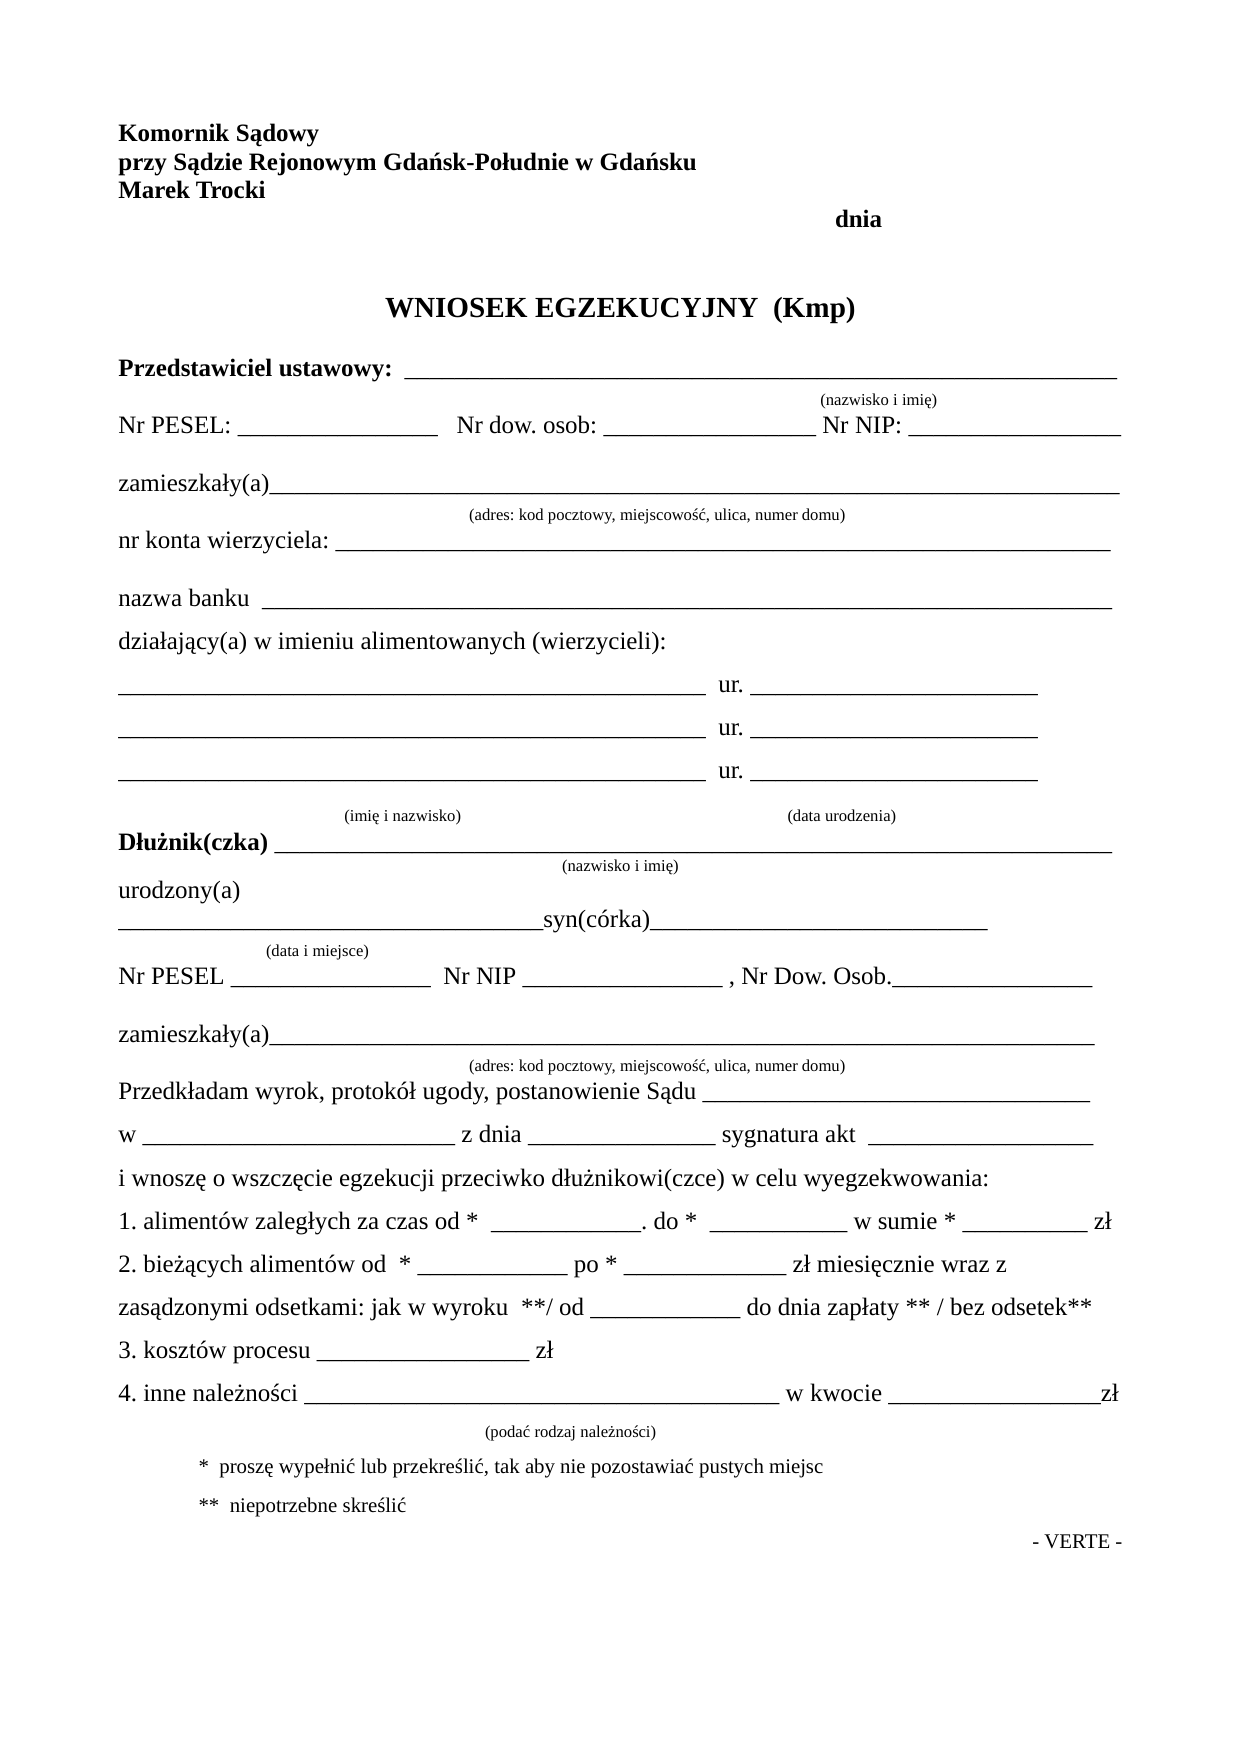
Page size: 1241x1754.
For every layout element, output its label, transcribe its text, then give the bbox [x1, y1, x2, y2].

text w _________________________ z dnia _______________ sygnatura akt __________________ [118, 1119, 1122, 1148]
text (adres: kod pocztowy, miejscowość, ulica, numer domu) [118, 497, 1122, 525]
text (podać rodzaj należności) [193, 1421, 1122, 1441]
text _______________________________________________ ur. _______________________ [118, 712, 1122, 741]
text (adres: kod pocztowy, miejscowość, ulica, numer domu) [118, 1048, 1122, 1076]
text Dłużnik(czka) ___________________________________________________________________ [118, 827, 1122, 856]
text Nr PESEL ________________ Nr NIP ________________ , Nr Dow. Osob.________________ [118, 961, 1122, 990]
text (data i miejsce) [118, 933, 1122, 961]
text Przedkładam wyrok, protokół ugody, postanowienie Sądu _______________________________ [118, 1076, 1122, 1105]
text 4. inne należności ______________________________________ w kwocie _________________zł [118, 1378, 1122, 1407]
text działający(a) w imieniu alimentowanych (wierzycieli): [118, 626, 1122, 655]
text i wnoszę o wszczęcie egzekucji przeciwko dłużnikowi(czce) w celu wyegzekwowania: [118, 1163, 1122, 1191]
text dnia [118, 204, 1122, 233]
text (nazwisko i imię) [118, 856, 1122, 875]
text 2. bieżących alimentów od * ____________ po * _____________ zł miesięcznie wraz z [118, 1249, 1122, 1278]
text - VERTE - [118, 1529, 1122, 1553]
text (nazwisko i imię) [118, 382, 1122, 410]
text * proszę wypełnić lub przekreślić, tak aby nie pozostawiać pustych miejsc [193, 1450, 1122, 1479]
text 3. kosztów procesu _________________ zł [118, 1335, 1122, 1364]
text zamieszkały(a)____________________________________________________________________ [118, 468, 1122, 497]
text nazwa banku ____________________________________________________________________ [118, 583, 1122, 612]
text Nr PESEL: ________________ Nr dow. osob: _________________ Nr NIP: _________________ [118, 410, 1122, 439]
text Komornik Sądowy [118, 118, 1122, 147]
text WNIOSEK EGZEKUCYJNY (Kmp) [118, 291, 1122, 324]
text nr konta wierzyciela: ______________________________________________________________ [118, 525, 1122, 554]
text Marek Trocki [118, 176, 1122, 204]
text Przedstawiciel ustawowy: _________________________________________________________ [118, 353, 1122, 382]
text _______________________________________________ ur. _______________________ [118, 669, 1122, 698]
text _______________________________________________ ur. _______________________ [118, 755, 1122, 784]
text zamieszkały(a)__________________________________________________________________ [118, 1019, 1122, 1048]
text ** niepotrzebne skreślić [193, 1493, 1122, 1517]
text przy Sądzie Rejonowym Gdańsk-Południe w Gdańsku [118, 147, 1122, 176]
text zasądzonymi odsetkami: jak w wyroku **/ od ____________ do dnia zapłaty ** / bez odsetek** [118, 1292, 1122, 1321]
text 1. alimentów zaległych za czas od * ____________. do * ___________ w sumie * __________ zł [118, 1206, 1122, 1234]
text (imię i nazwisko) (data urodzenia) [118, 798, 1122, 827]
text urodzony(a) __________________________________syn(córka)___________________________ [118, 875, 1122, 933]
